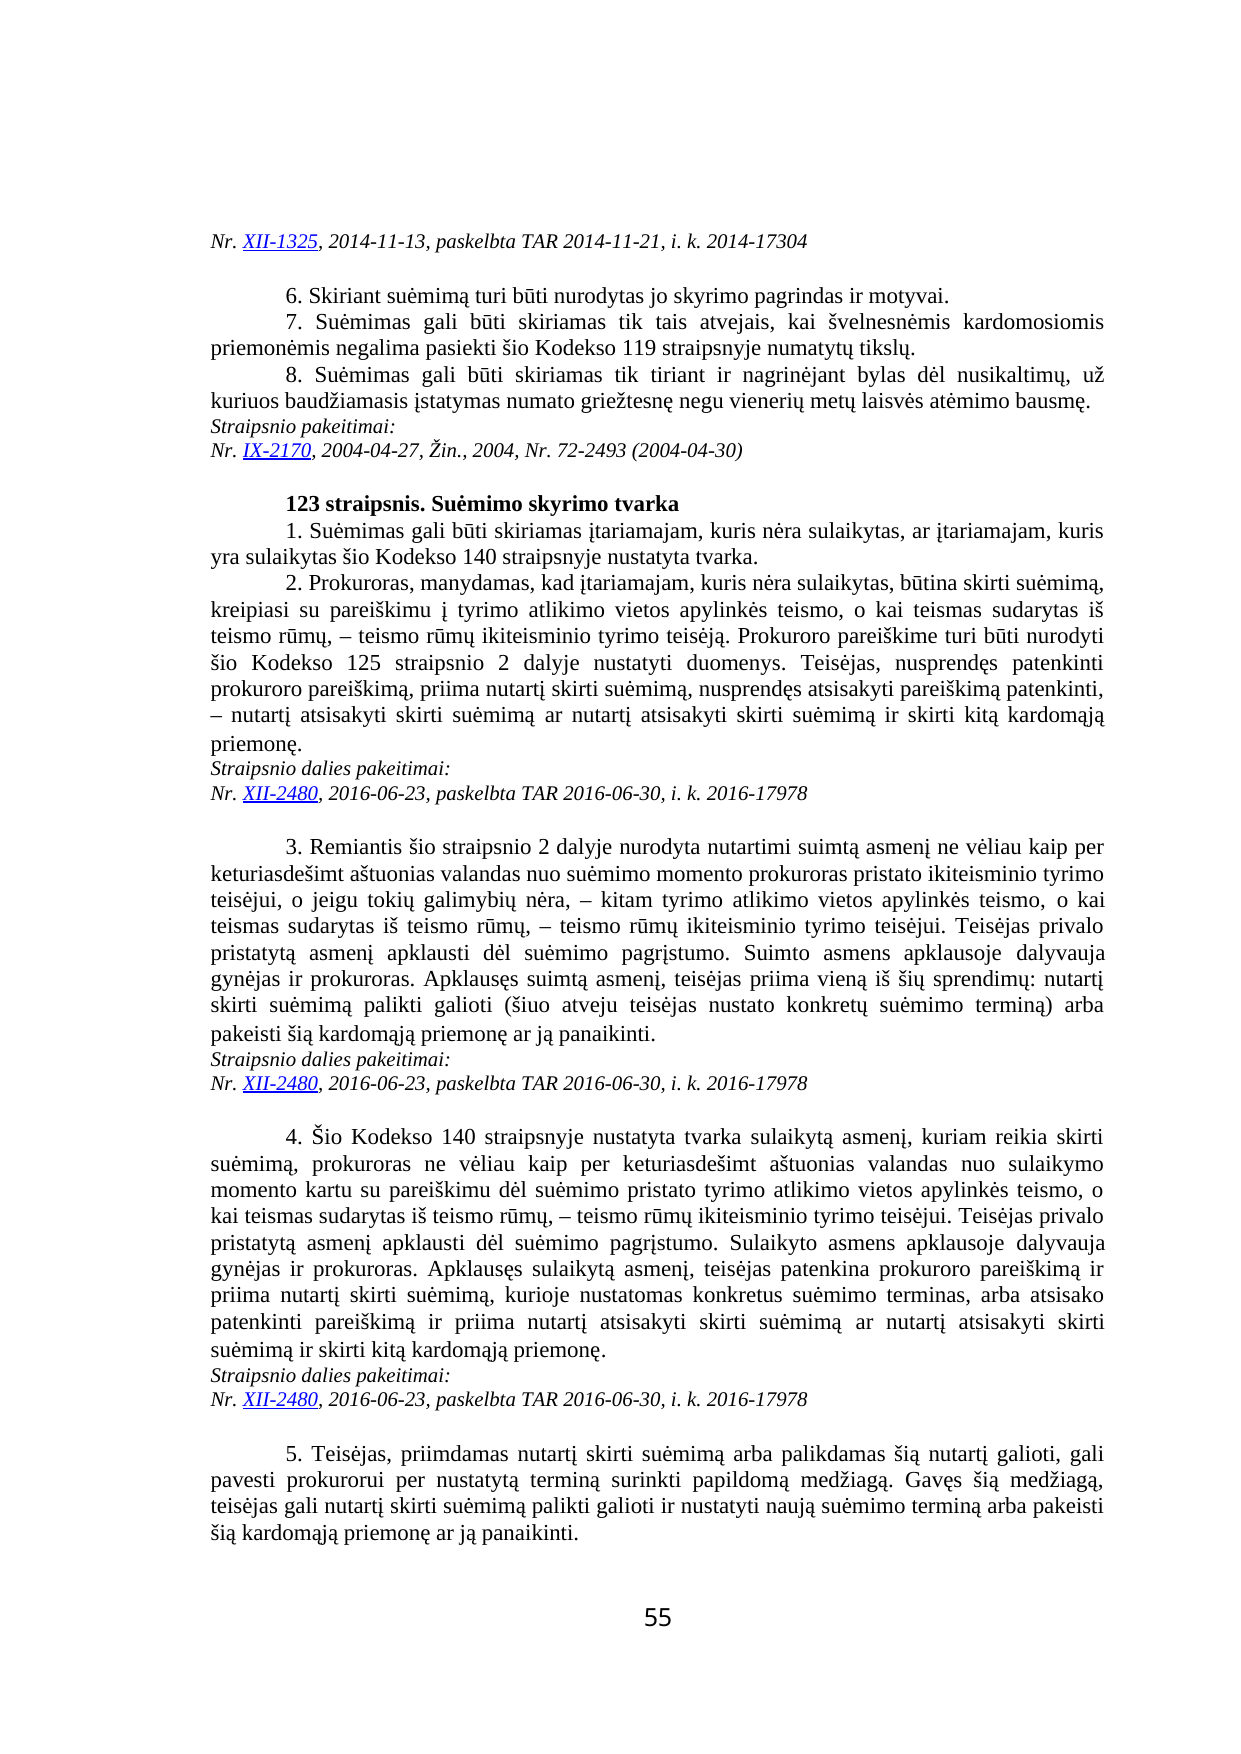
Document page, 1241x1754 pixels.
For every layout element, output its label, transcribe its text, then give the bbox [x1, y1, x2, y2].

text 7. Suėmimas gali būti skiriamas tik tais atvejais, kai švelnesnėmis kardomosiomis priemonėmis negalima pasiekti šio Kodekso 119 straipsnyje numatytų tikslų. [210, 308, 1105, 361]
text 6. Skiriant suėmimą turi būti nurodytas jo skyrimo pagrindas ir motyvai. [210, 282, 1105, 308]
text 3. Remiantis šio straipsnio 2 dalyje nurodyta nutartimi suimtą asmenį ne vėliau kaip per keturiasdešimt aštuonias valandas nuo suėmimo momento prokuroras pristato ikiteisminio tyrimo teisėjui, o jeigu tokių galimybių nėra, – kitam tyrimo atlikimo vietos apylinkės teismo, o kai teismas sudarytas iš teismo rūmų, – teismo rūmų ikiteisminio tyrimo teisėjui. Teisėjas privalo pristatytą asmenį apklausti dėl suėmimo pagrįstumo. Suimto asmens apklausoje dalyvauja gynėjas ir prokuroras. Apklausęs suimtą asmenį, teisėjas priima vieną iš šių sprendimų: nutartį skirti suėmimą palikti galioti (šiuo atveju teisėjas nustato konkretų suėmimo terminą) arba pakeisti šią kardomąją priemonę ar ją panaikinti. [210, 833, 1105, 1046]
text Straipsnio dalies pakeitimai: [210, 756, 1105, 780]
text 4. Šio Kodekso 140 straipsnyje nustatyta tvarka sulaikytą asmenį, kuriam reikia skirti suėmimą, prokuroras ne vėliau kaip per keturiasdešimt aštuonias valandas nuo sulaikymo momento kartu su pareiškimu dėl suėmimo pristato tyrimo atlikimo vietos apylinkės teismo, o kai teismas sudarytas iš teismo rūmų, – teismo rūmų ikiteisminio tyrimo teisėjui. Teisėjas privalo pristatytą asmenį apklausti dėl suėmimo pagrįstumo. Sulaikyto asmens apklausoje dalyvauja gynėjas ir prokuroras. Apklausęs sulaikytą asmenį, teisėjas patenkina prokuroro pareiškimą ir priima nutartį skirti suėmimą, kurioje nustatomas konkretus suėmimo terminas, arba atsisako patenkinti pareiškimą ir priima nutartį atsisakyti skirti suėmimą ar nutartį atsisakyti skirti suėmimą ir skirti kitą kardomąją priemonę. [210, 1123, 1105, 1363]
text Nr. XII-2480, 2016-06-23, paskelbta TAR 2016-06-30, i. k. 2016-17978 [210, 1387, 1105, 1411]
text 5. Teisėjas, priimdamas nutartį skirti suėmimą arba palikdamas šią nutartį galioti, gali pavesti prokurorui per nustatytą terminą surinkti papildomą medžiagą. Gavęs šią medžiagą, teisėjas gali nutartį skirti suėmimą palikti galioti ir nustatyti naują suėmimo terminą arba pakeisti šią kardomąją priemonę ar ją panaikinti. [210, 1440, 1105, 1545]
text Nr. XII-1325, 2014-11-13, paskelbta TAR 2014-11-21, i. k. 2014-17304 [210, 229, 1105, 253]
text 8. Suėmimas gali būti skiriamas tik tiriant ir nagrinėjant bylas dėl nusikaltimų, už kuriuos baudžiamasis įstatymas numato griežtesnę negu vienerių metų laisvės atėmimo bausmę. [210, 361, 1105, 413]
text Nr. IX-2170, 2004-04-27, Žin., 2004, Nr. 72-2493 (2004-04-30) [210, 438, 1105, 462]
text 2. Prokuroras, manydamas, kad įtariamajam, kuris nėra sulaikytas, būtina skirti suėmimą, kreipiasi su pareiškimu į tyrimo atlikimo vietos apylinkės teismo, o kai teismas sudarytas iš teismo rūmų, – teismo rūmų ikiteisminio tyrimo teisėją. Prokuroro pareiškime turi būti nurodyti šio Kodekso 125 straipsnio 2 dalyje nustatyti duomenys. Teisėjas, nusprendęs patenkinti prokuroro pareiškimą, priima nutartį skirti suėmimą, nusprendęs atsisakyti pareiškimą patenkinti, – nutartį atsisakyti skirti suėmimą ar nutartį atsisakyti skirti suėmimą ir skirti kitą kardomąją priemonę. [210, 569, 1105, 756]
text Straipsnio dalies pakeitimai: [210, 1363, 1105, 1387]
text Straipsnio dalies pakeitimai: [210, 1046, 1105, 1071]
text Nr. XII-2480, 2016-06-23, paskelbta TAR 2016-06-30, i. k. 2016-17978 [210, 780, 1105, 804]
text 123 straipsnis. Suėmimo skyrimo tvarka [210, 490, 1105, 517]
text Nr. XII-2480, 2016-06-23, paskelbta TAR 2016-06-30, i. k. 2016-17978 [210, 1071, 1105, 1094]
text Straipsnio pakeitimai: [210, 413, 1105, 438]
text 1. Suėmimas gali būti skiriamas įtariamajam, kuris nėra sulaikytas, ar įtariamajam, kuris yra sulaikytas šio Kodekso 140 straipsnyje nustatyta tvarka. [210, 517, 1105, 569]
